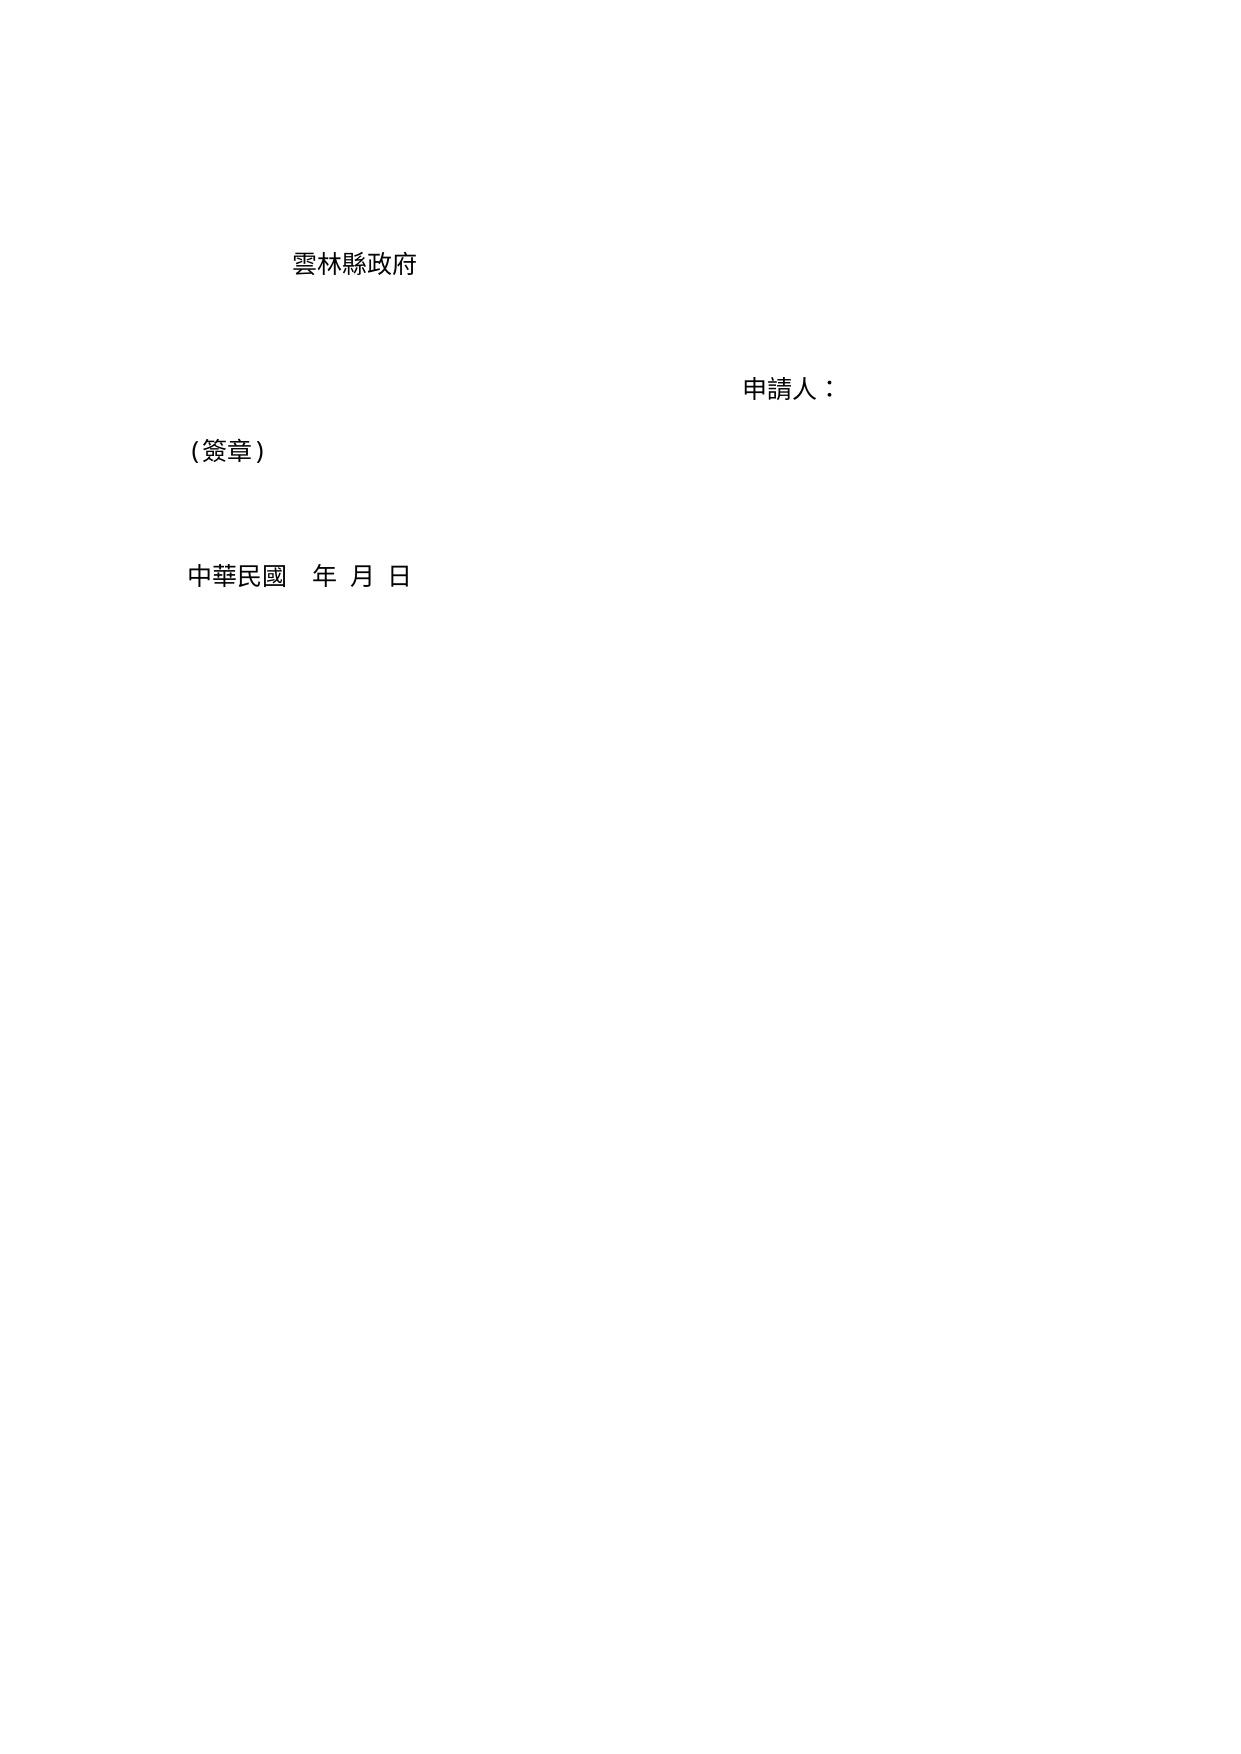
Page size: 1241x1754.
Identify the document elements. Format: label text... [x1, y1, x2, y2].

text 雲林縣政府 [187, 221, 1053, 283]
text 申請人： (簽章) [187, 346, 1053, 471]
text 中華民國 年 月 日 [187, 533, 1053, 596]
